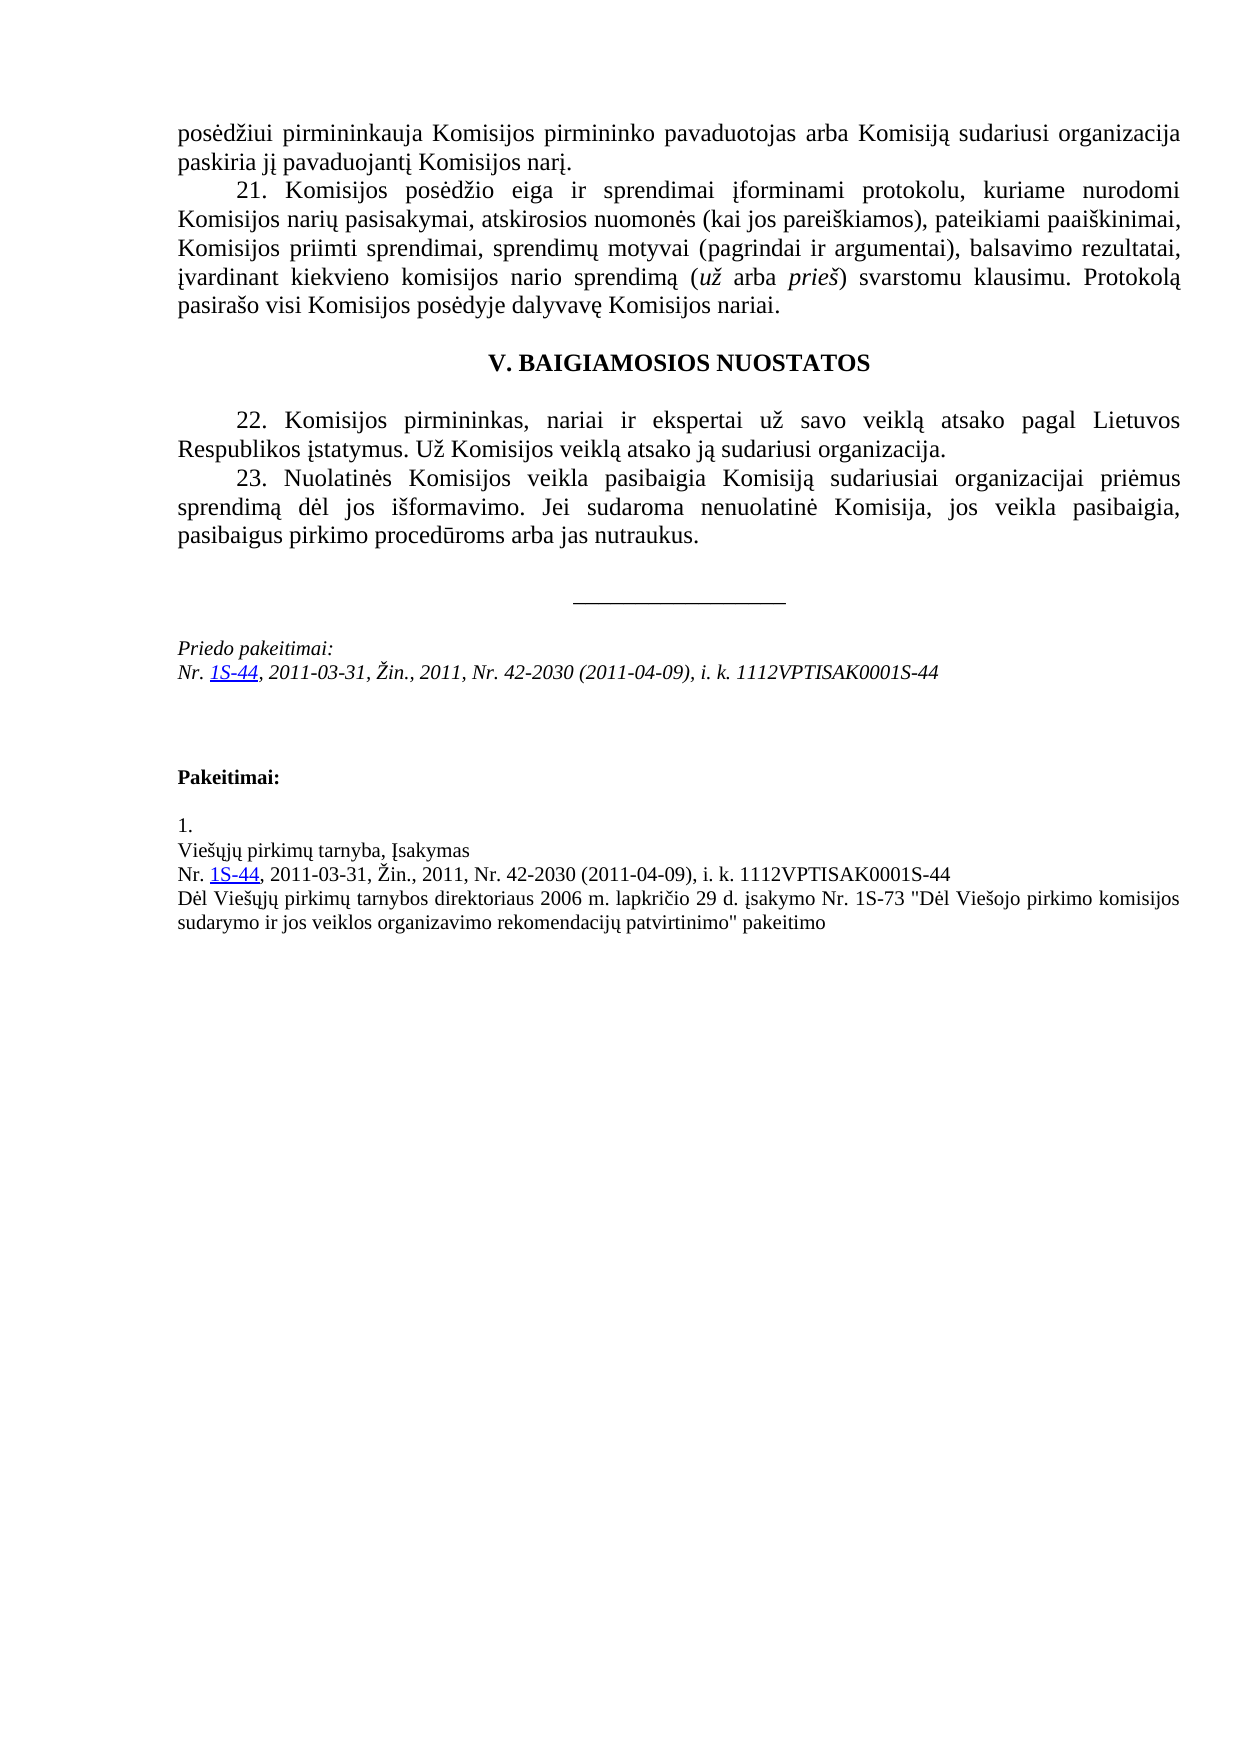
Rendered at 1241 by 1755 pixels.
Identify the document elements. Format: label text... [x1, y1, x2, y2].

text V. BAIGIAMOSIOS NUOSTATOS [177, 348, 1181, 377]
text 21. Komisijos posėdžio eiga ir sprendimai įforminami protokolu, kuriame nurodomi Komisijos narių pasisakymai, atskirosios nuomonės (kai jos pareiškiamos), pateikiami paaiškinimai, Komisijos priimti sprendimai, sprendimų motyvai (pagrindai ir argumentai), balsavimo rezultatai, įvardinant kiekvieno komisijos nario sprendimą (už arba prieš) svarstomu klausimu. Protokolą pasirašo visi Komisijos posėdyje dalyvavę Komisijos nariai. [177, 176, 1181, 319]
text Nr. 1S-44, 2011-03-31, Žin., 2011, Nr. 42-2030 (2011-04-09), i. k. 1112VPTISAK0001S-44 [177, 660, 1181, 684]
text Priedo pakeitimai: [177, 636, 1181, 660]
text posėdžiui pirmininkauja Komisijos pirmininko pavaduotojas arba Komisiją sudariusi organizacija paskiria jį pavaduojantį Komisijos narį. [177, 118, 1181, 176]
text Nr. 1S-44, 2011-03-31, Žin., 2011, Nr. 42-2030 (2011-04-09), i. k. 1112VPTISAK0001S-44 [177, 862, 1181, 886]
text Viešųjų pirkimų tarnyba, Įsakymas [177, 837, 1181, 862]
text 1. [177, 813, 1181, 837]
text 22. Komisijos pirmininkas, nariai ir ekspertai už savo veiklą atsako pagal Lietuvos Respublikos įstatymus. Už Komisijos veiklą atsako ją sudariusi organizacija. [177, 406, 1181, 463]
text Dėl Viešųjų pirkimų tarnybos direktoriaus 2006 m. lapkričio 29 d. įsakymo Nr. 1S-73 "Dėl Viešojo pirkimo komisijos sudarymo ir jos veiklos organizavimo rekomendacijų patvirtinimo" pakeitimo [177, 886, 1181, 934]
text _________________ [177, 578, 1181, 607]
text Pakeitimai: [177, 765, 1181, 789]
text 23. Nuolatinės Komisijos veikla pasibaigia Komisiją sudariusiai organizacijai priėmus sprendimą dėl jos išformavimo. Jei sudaroma nenuolatinė Komisija, jos veikla pasibaigia, pasibaigus pirkimo procedūroms arba jas nutraukus. [177, 463, 1181, 549]
